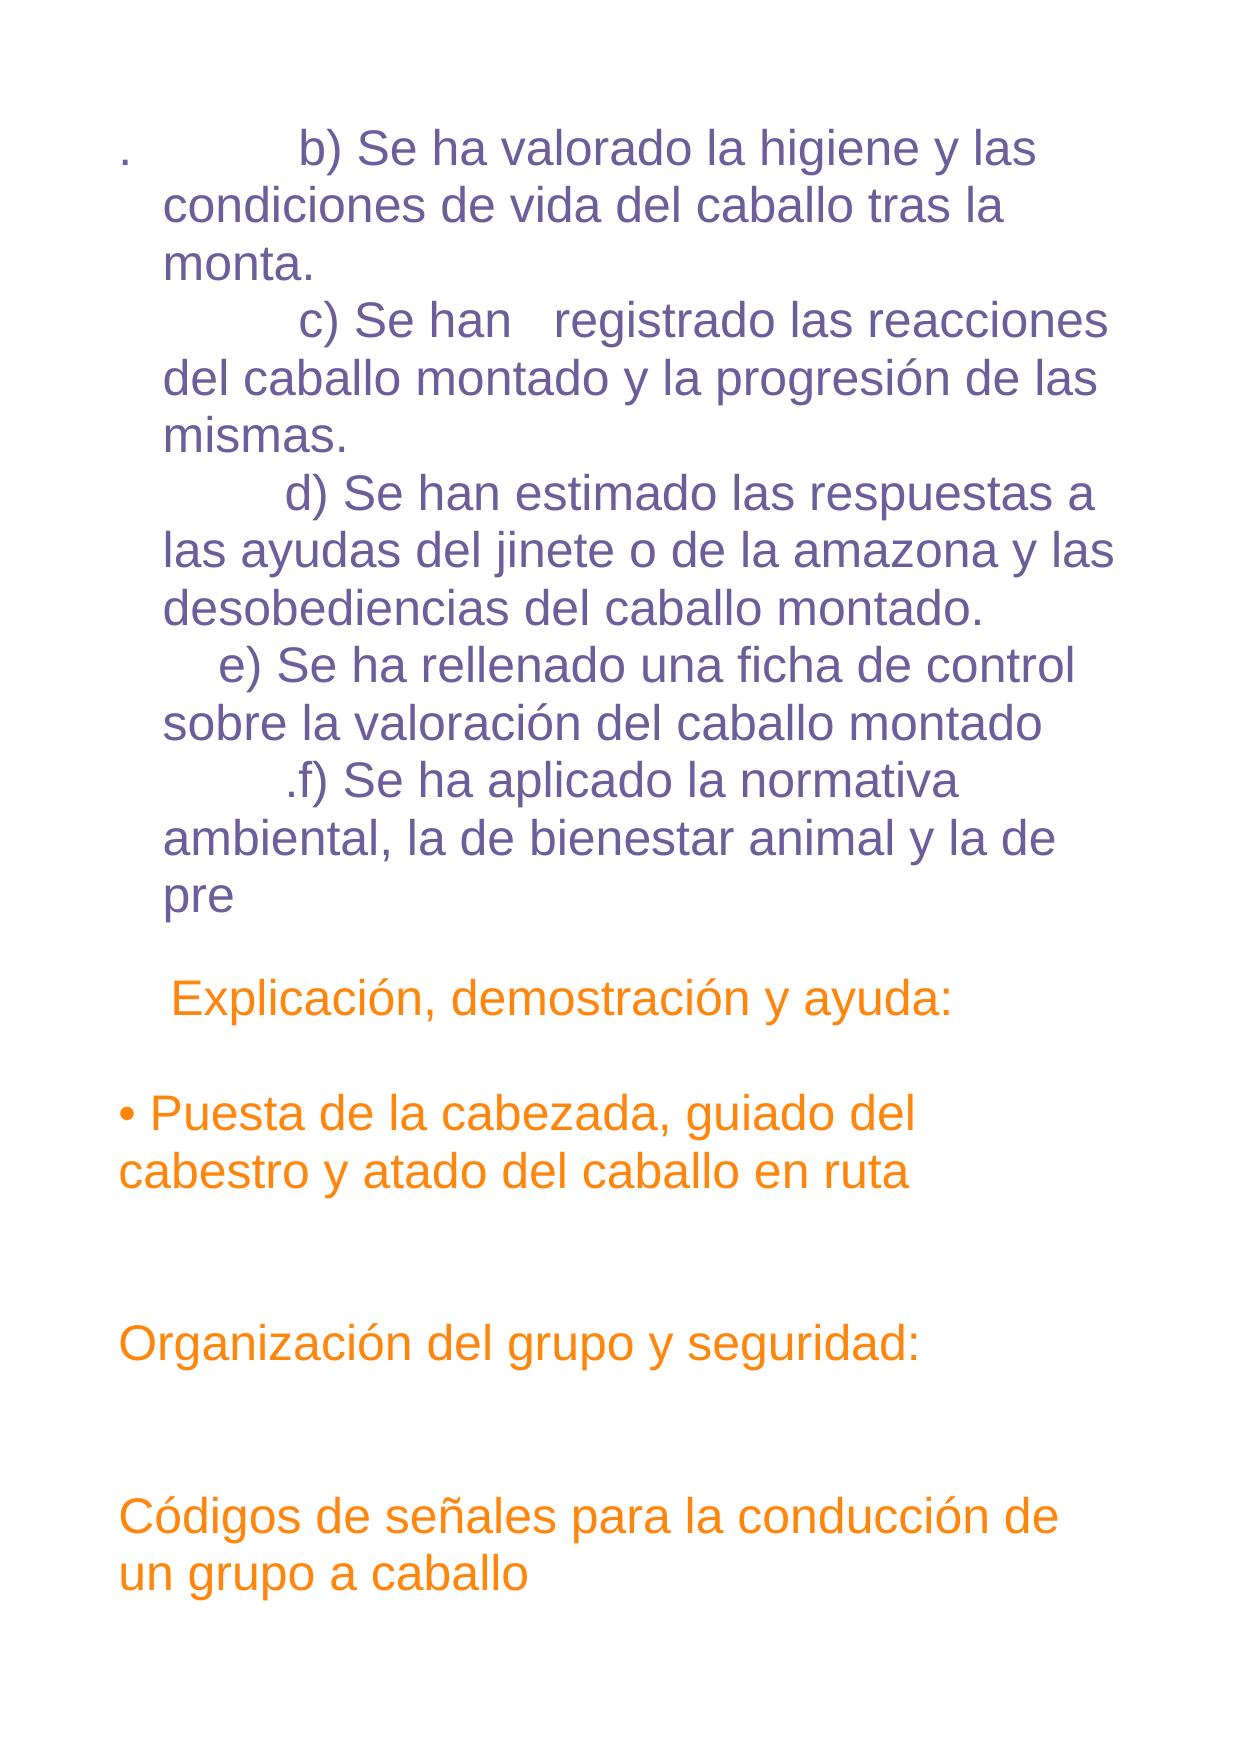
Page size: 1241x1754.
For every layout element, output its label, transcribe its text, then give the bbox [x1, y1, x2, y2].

text • Puesta de la cabezada, guiado del cabestro y atado del caballo en ruta [118, 1083, 1122, 1198]
text . b) Se ha valorado la higiene y las condiciones de vida del caballo tras la monta. [118, 118, 1122, 291]
text Organización del grupo y seguridad: [118, 1313, 1122, 1371]
text d) Se han estimado las respuestas a las ayudas del jinete o de la amazona y las desobediencias del caballo montado. e) Se ha rellenado una ficha de control sobre la valoración del caballo montado [118, 463, 1122, 751]
text c) Se han registrado las reacciones del caballo montado y la progresión de las mismas. [118, 291, 1122, 463]
text Códigos de señales para la conducción de un grupo a caballo [118, 1486, 1122, 1601]
text .f) Se ha aplicado la normativa ambiental, la de bienestar animal y la de pre [118, 751, 1122, 923]
text Explicación, demostración y ayuda: [170, 968, 1122, 1026]
